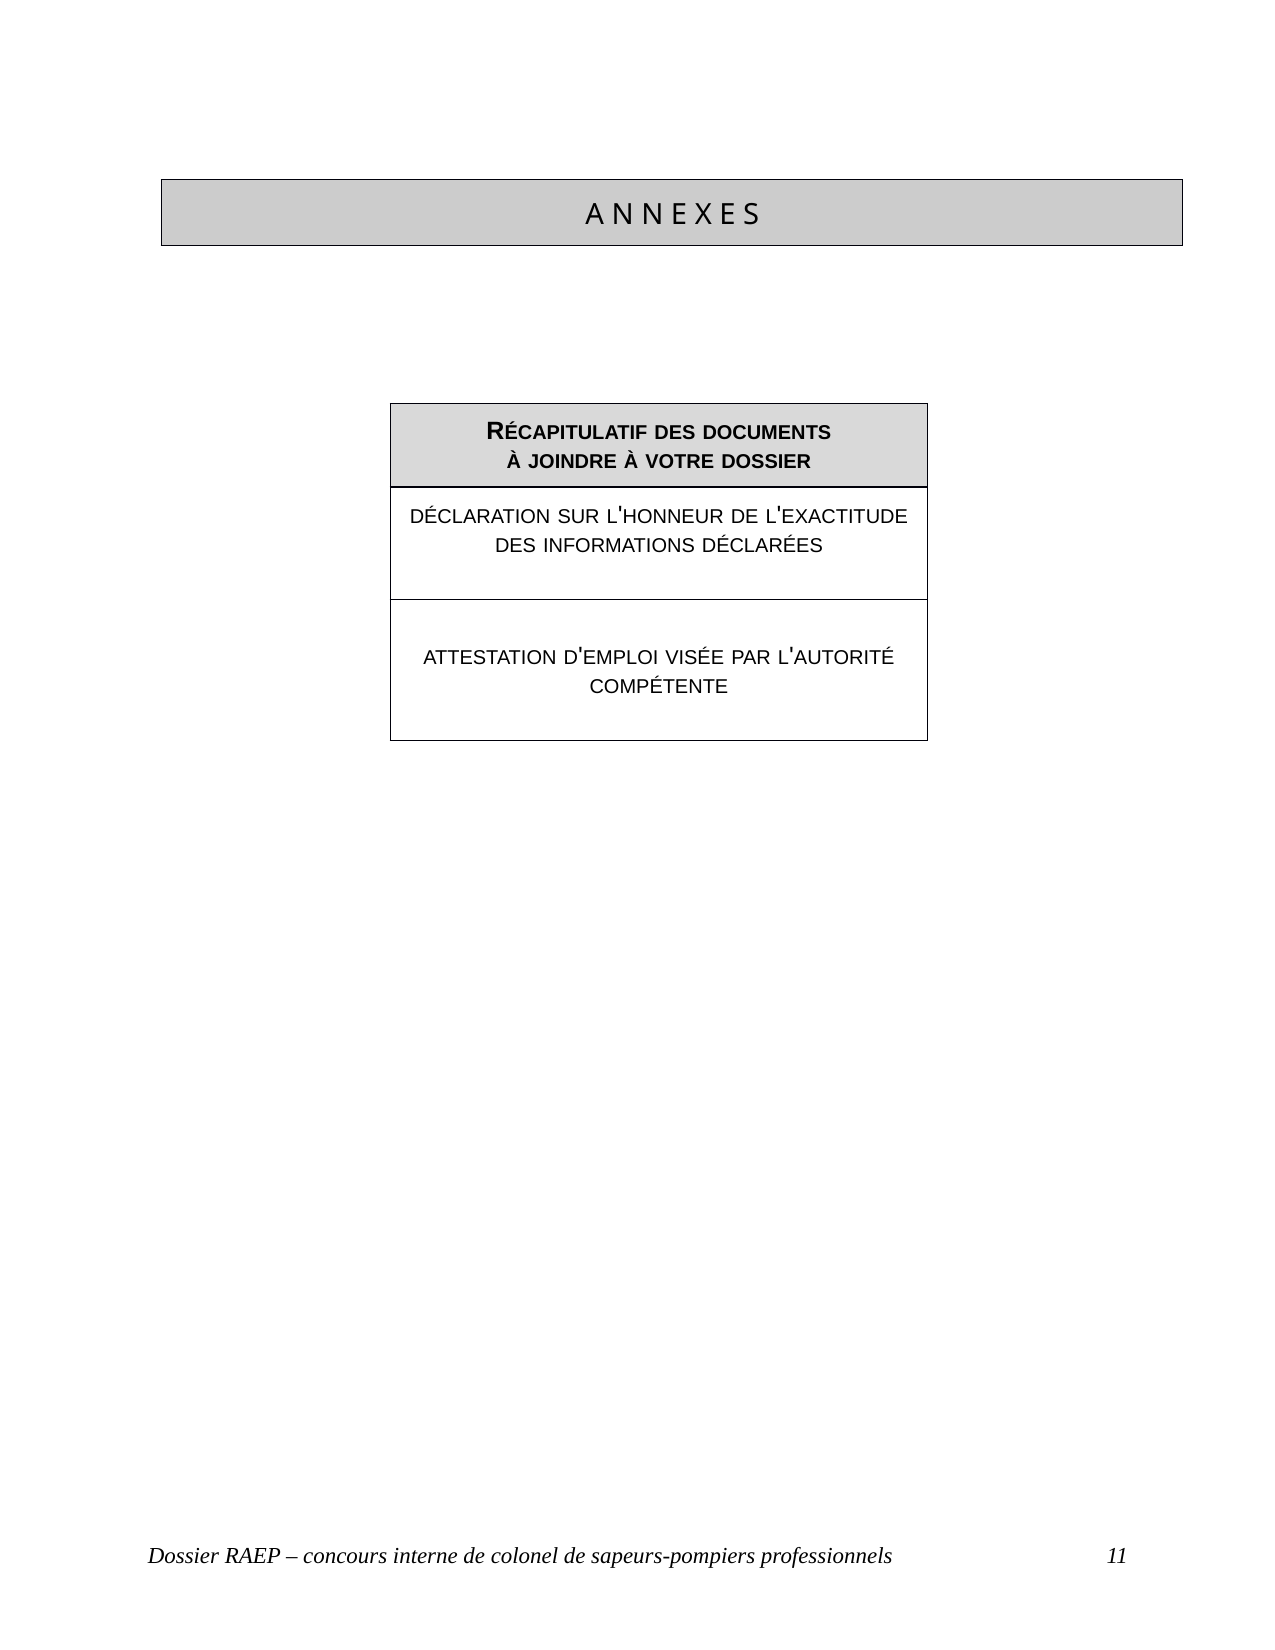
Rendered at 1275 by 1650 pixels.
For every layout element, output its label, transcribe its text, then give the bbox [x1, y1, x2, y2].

table_header A N N E X E S [162, 180, 1182, 245]
table_header Récapitulatif des documents à joindre à votre dossier [391, 404, 927, 486]
table_cell déclaration sur l'honneur de l'exactitude des informations déclarées [391, 488, 927, 599]
table_cell attestation d'emploi visée par l'autorité compétente [391, 600, 927, 740]
